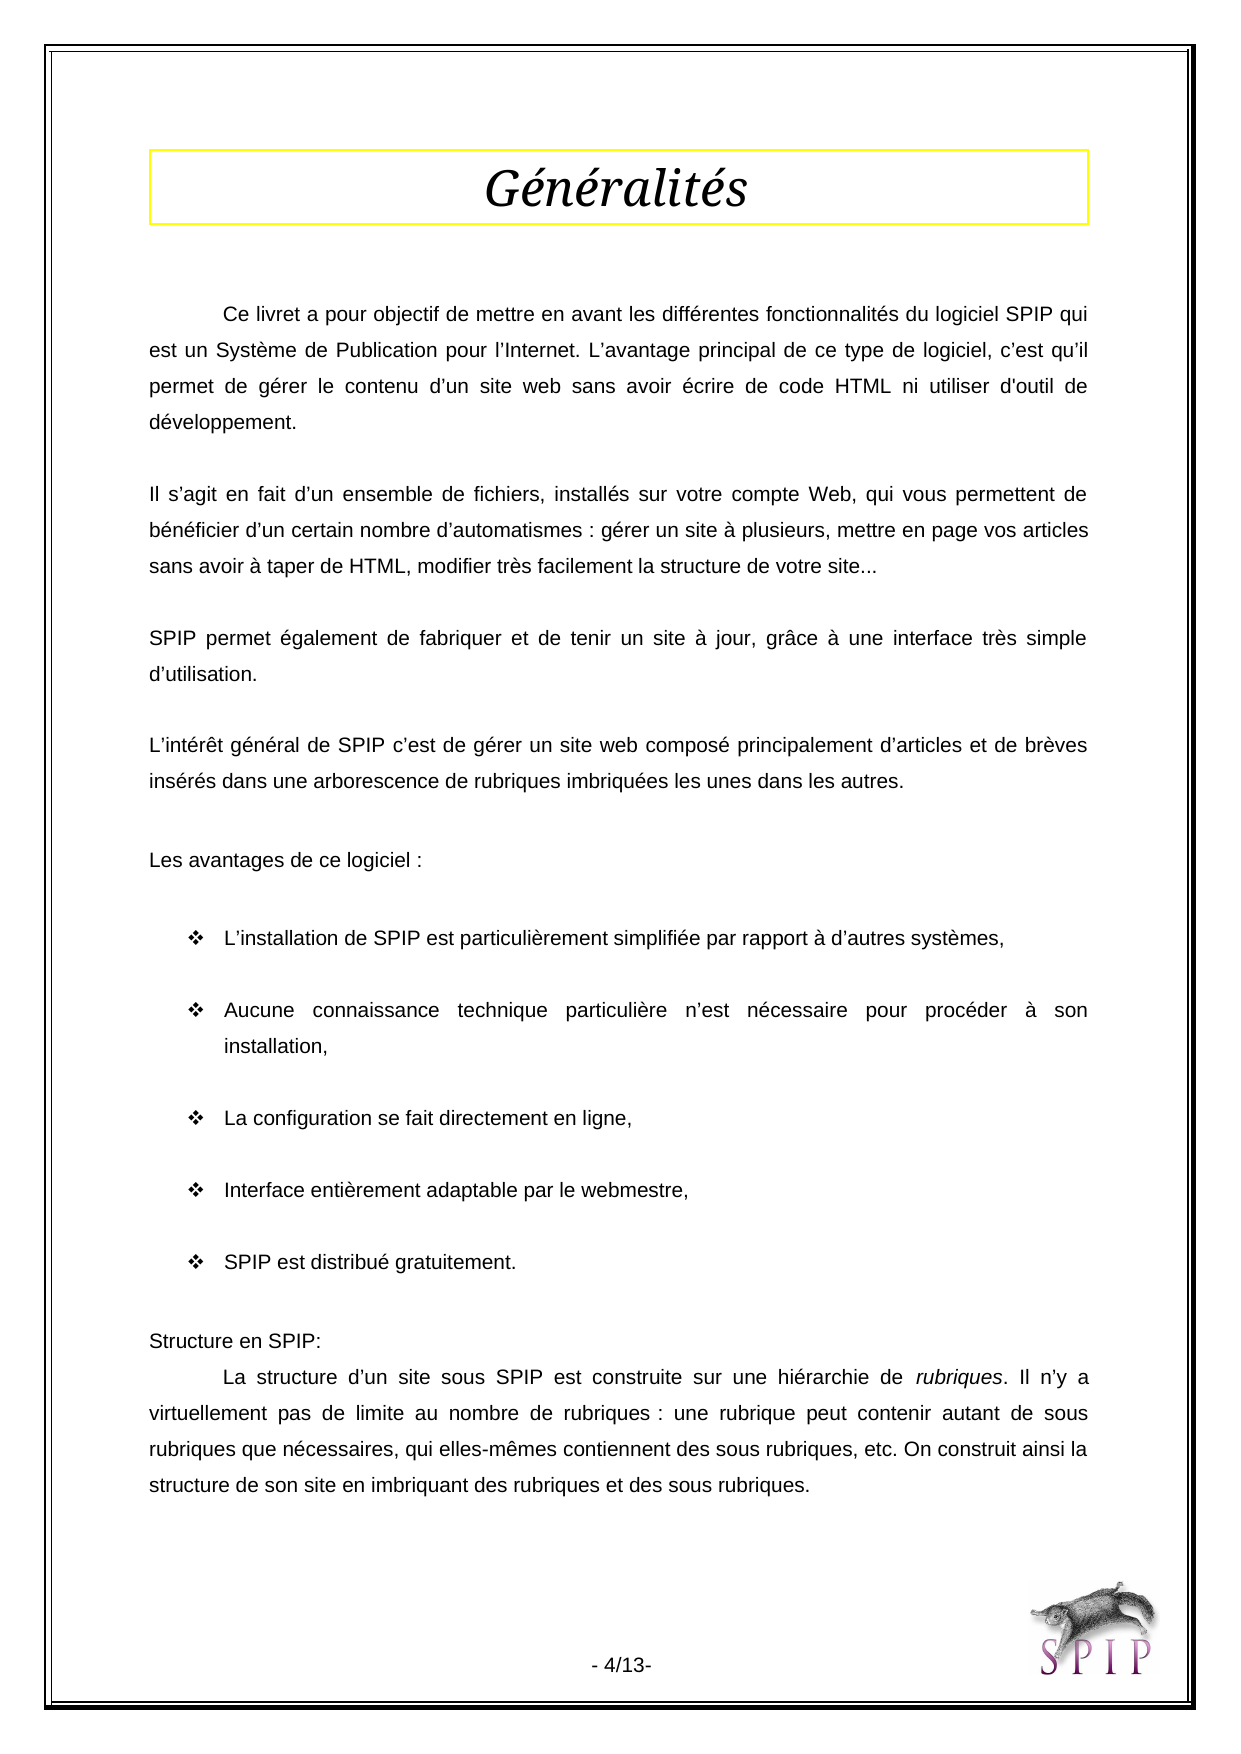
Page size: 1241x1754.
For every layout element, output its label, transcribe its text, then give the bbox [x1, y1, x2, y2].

text La structure d’un site sous SPIP est construite sur une hiérarchie de rubriques. Il n’y a virtuellement pas de limite au nombre de rubriques : une rubrique peut contenir autant de sous rubriques que nécessaires, qui elles-mêmes contiennent des sous rubriques, etc. On construit ainsi la structure de son site en imbriquant des rubriques et des sous rubriques. [149, 1365, 1089, 1496]
list La configuration se fait directement en ligne, [186, 1106, 1089, 1130]
list L’installation de SPIP est particulièrement simplifiée par rapport à d’autres systèmes, [186, 926, 1089, 950]
text L’intérêt général de SPIP c’est de gérer un site web composé principalement d’articles et de brèves insérés dans une arborescence de rubriques imbriquées les unes dans les autres. [149, 733, 1089, 793]
text Les avantages de ce logiciel : [149, 848, 1089, 872]
list SPIP est distribué gratuitement. [186, 1250, 1089, 1274]
text Il s’agit en fait d’un ensemble de fichiers, installés sur votre compte Web, qui vous permettent de bénéficier d’un certain nombre d’automatismes : gérer un site à plusieurs, mettre en page vos articles sans avoir à taper de HTML, modifier très facilement la structure de votre site... [149, 482, 1089, 577]
list Interface entièrement adaptable par le webmestre, [186, 1178, 1089, 1202]
text Structure en SPIP: [149, 1329, 1089, 1353]
text Ce livret a pour objectif de mettre en avant les différentes fonctionnalités du logiciel SPIP qui est un Système de Publication pour l’Internet. L’avantage principal de ce type de logiciel, c’est qu’il permet de gérer le contenu d’un site web sans avoir écrire de code HTML ni utiliser d'outil de développement. [149, 302, 1089, 434]
list Aucune connaissance technique particulière n’est nécessaire pour procéder à son installation, [186, 998, 1089, 1058]
text Généralités [151, 151, 1087, 223]
picture [1028, 1580, 1160, 1675]
text SPIP permet également de fabriquer et de tenir un site à jour, grâce à une interface très simple d’utilisation. [149, 625, 1089, 685]
